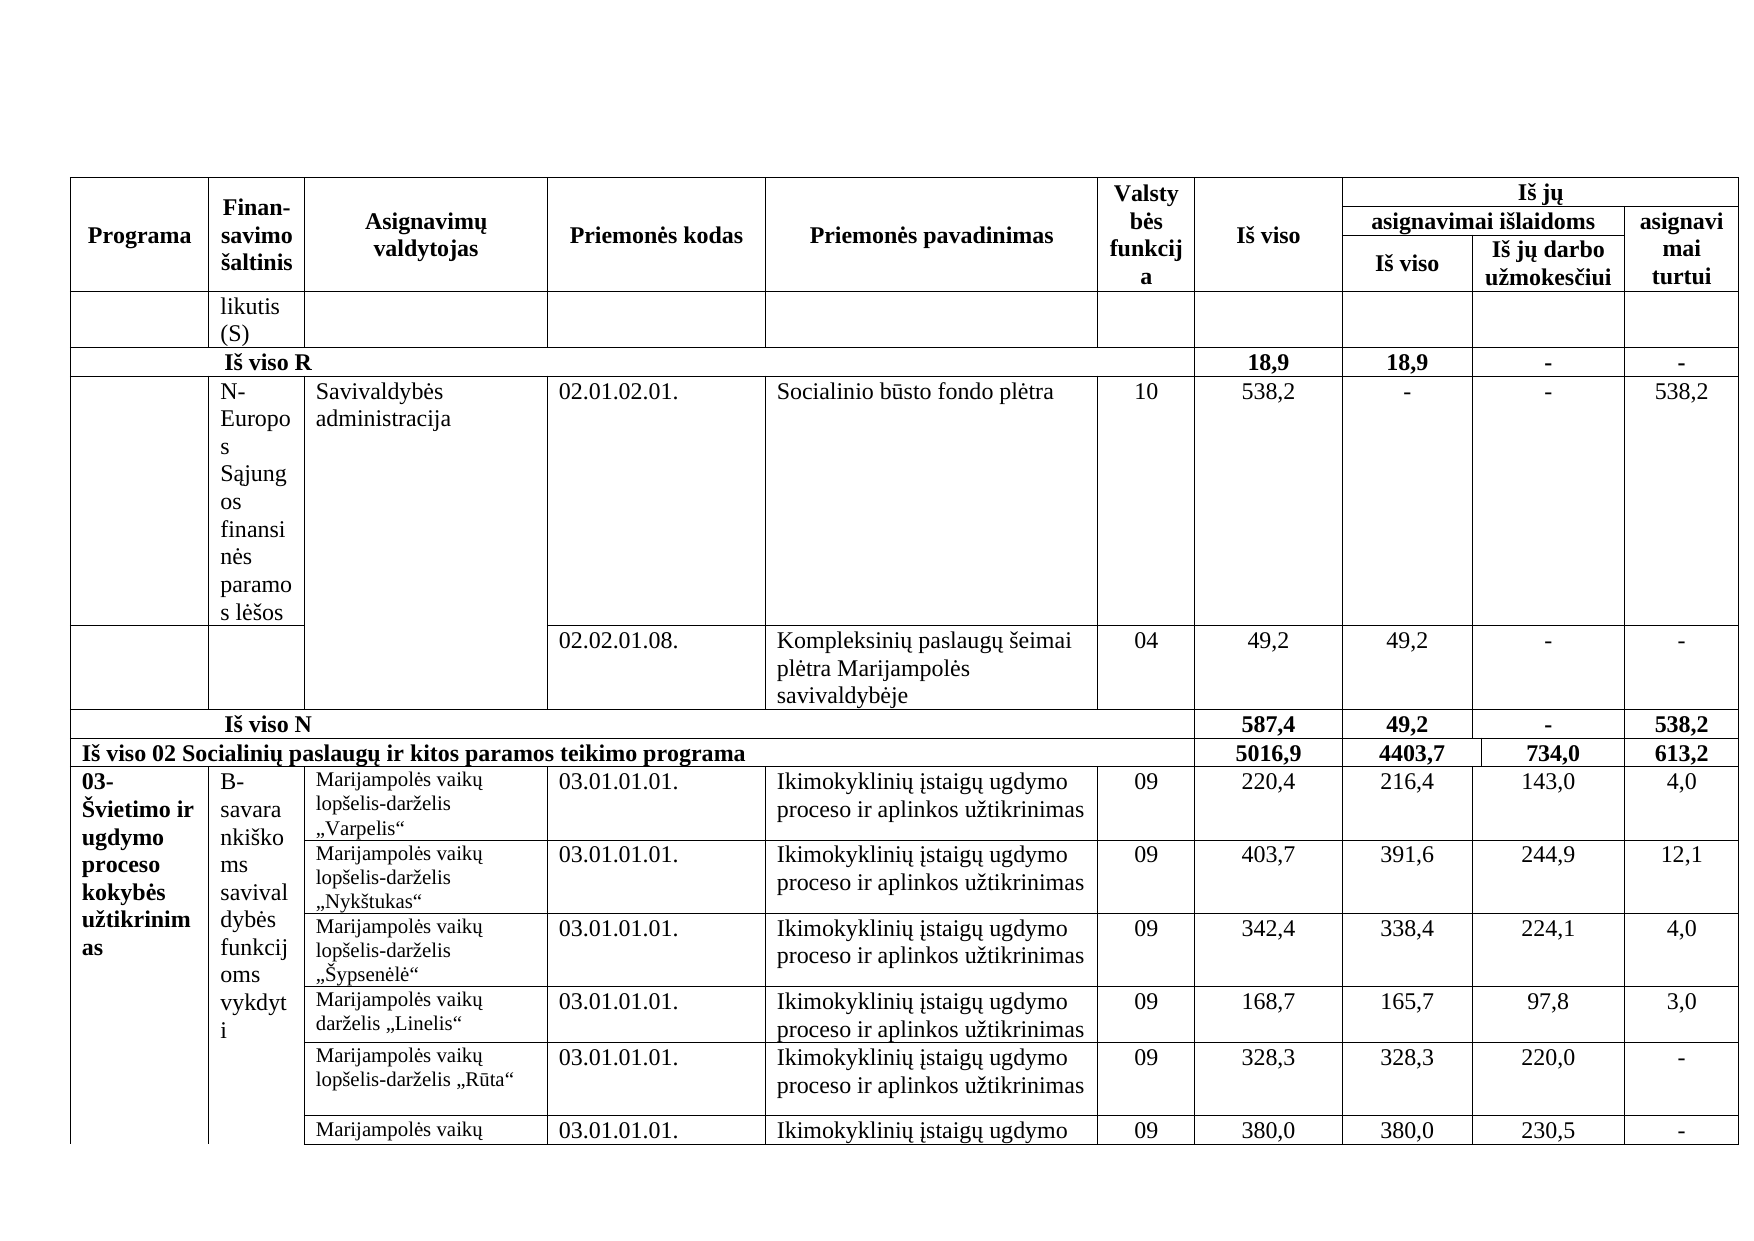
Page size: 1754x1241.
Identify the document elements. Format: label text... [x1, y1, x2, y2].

table_cell - [1625, 1116, 1738, 1144]
table_cell - [1625, 292, 1738, 347]
table_cell [71, 292, 208, 347]
table_cell Kompleksinių paslaugų šeimai plėtra Marijampolės savivaldybėje [766, 626, 1097, 709]
table_cell [1195, 292, 1342, 347]
table_cell 391,6 [1343, 841, 1472, 913]
table_cell [766, 292, 1097, 347]
table_header Iš jų [1343, 178, 1738, 206]
table_cell likutis (S) [209, 292, 304, 347]
table_cell 613,2 [1625, 739, 1738, 766]
table_cell Marijampolės vaikų lopšelis-darželis „Varpelis“ [305, 767, 547, 839]
table_cell 165,7 [1343, 987, 1472, 1042]
table_cell [1343, 292, 1472, 347]
table_cell - [1473, 626, 1624, 709]
table_cell - [1343, 377, 1472, 625]
table_cell Iš viso [1343, 236, 1472, 291]
table_cell [305, 292, 547, 347]
table_header Finan-savimo šaltinis [209, 178, 304, 291]
table_cell 09 [1098, 1043, 1194, 1115]
table_header Iš viso [1195, 178, 1342, 291]
table_cell 4403,7 [1343, 739, 1481, 766]
table_cell 244,9 [1473, 841, 1624, 913]
table_cell 328,3 [1343, 1043, 1472, 1115]
table_cell 49,2 [1195, 626, 1342, 709]
table_cell - [1625, 348, 1738, 376]
table_cell 09 [1098, 1116, 1194, 1144]
table_cell 03.01.01.01. [548, 841, 765, 913]
table_cell 02.01.02.01. [548, 377, 765, 625]
table_header Priemonės pavadinimas [766, 178, 1097, 291]
table_cell Ikimokyklinių įstaigų ugdymo proceso ir aplinkos užtikrinimas [766, 1043, 1097, 1115]
table_cell B-savarankiškoms savivaldybės funkcijoms vykdyti [209, 767, 304, 1144]
table_cell 10 [1098, 377, 1194, 625]
table_header Valstybės funkcija [1098, 178, 1194, 291]
table_cell 97,8 [1473, 987, 1624, 1042]
table_cell [1098, 292, 1194, 347]
table_cell 342,4 [1195, 914, 1342, 986]
table_cell 230,5 [1473, 1116, 1624, 1144]
table_cell Ikimokyklinių įstaigų ugdymo [766, 1116, 1097, 1144]
table_cell 49,2 [1343, 626, 1472, 709]
table_cell Marijampolės vaikų lopšelis-darželis „Šypsenėlė“ [305, 914, 547, 986]
table_cell 09 [1098, 914, 1194, 986]
table_cell - [1473, 348, 1624, 376]
table_header Priemonės kodas [548, 178, 765, 291]
table_cell 09 [1098, 841, 1194, 913]
table_cell Ikimokyklinių įstaigų ugdymo proceso ir aplinkos užtikrinimas [766, 841, 1097, 913]
table_header Asignavimų valdytojas [305, 178, 547, 291]
table_cell asignavimai išlaidoms [1343, 207, 1624, 234]
table_cell Ikimokyklinių įstaigų ugdymo proceso ir aplinkos užtikrinimas [766, 767, 1097, 839]
table_cell 224,1 [1473, 914, 1624, 986]
table_cell 03.01.01.01. [548, 914, 765, 986]
table_cell 3,0 [1625, 987, 1738, 1042]
table_cell 18,9 [1343, 348, 1472, 376]
table_cell asignavimai turtui įsigyti [1625, 207, 1738, 291]
table_cell [209, 626, 304, 709]
table_cell Marijampolės vaikų [305, 1116, 547, 1144]
table_cell 18,9 [1195, 348, 1342, 376]
table_cell 143,0 [1473, 767, 1624, 839]
table_cell 328,3 [1195, 1043, 1342, 1115]
table_cell 03.01.01.01. [548, 987, 765, 1042]
table_cell 220,4 [1195, 767, 1342, 839]
table_cell 538,2 [1625, 377, 1738, 625]
table_cell 403,7 [1195, 841, 1342, 913]
table_cell 03.01.01.01. [548, 767, 765, 839]
table_cell - [1625, 626, 1738, 709]
table_cell Iš viso N [71, 710, 1194, 738]
table_cell 4,0 [1625, 914, 1738, 986]
table_cell [71, 626, 208, 709]
table_cell N-Europos Sąjungos finansinės paramos lėšos [209, 377, 304, 625]
table_cell 4,0 [1625, 767, 1738, 839]
table_cell 216,4 [1343, 767, 1472, 839]
table_cell 49,2 [1343, 710, 1472, 738]
table_cell 220,0 [1473, 1043, 1624, 1115]
table_cell 734,0 [1482, 739, 1624, 766]
table_cell 12,1 [1625, 841, 1738, 913]
table_cell - [1625, 1043, 1738, 1115]
table_cell [548, 292, 765, 347]
table_cell 03.01.01.01. [548, 1116, 765, 1144]
table_cell 02.02.01.08. [548, 626, 765, 709]
table_cell 380,0 [1195, 1116, 1342, 1144]
table_cell 5016,9 [1195, 739, 1342, 766]
table_cell 587,4 [1195, 710, 1342, 738]
table_cell Socialinio būsto fondo plėtra [766, 377, 1097, 625]
table_cell 04 [1098, 626, 1194, 709]
table_cell 09 [1098, 987, 1194, 1042]
table_cell Ikimokyklinių įstaigų ugdymo proceso ir aplinkos užtikrinimas [766, 914, 1097, 986]
table_cell 168,7 [1195, 987, 1342, 1042]
table_cell [71, 377, 208, 625]
table_cell 03.01.01.01. [548, 1043, 765, 1115]
table_cell Iš jų darbo užmokesčiui [1473, 236, 1624, 291]
table_cell 380,0 [1343, 1116, 1472, 1144]
table_cell - [1473, 377, 1624, 625]
table_cell Iš viso R [71, 348, 1194, 376]
table_cell Marijampolės vaikų darželis „Linelis“ [305, 987, 547, 1042]
table_cell 538,2 [1625, 710, 1738, 738]
table_cell Ikimokyklinių įstaigų ugdymo proceso ir aplinkos užtikrinimas [766, 987, 1097, 1042]
table_cell Iš viso 02 Socialinių paslaugų ir kitos paramos teikimo programa [71, 739, 1194, 766]
table_cell 03- Švietimo ir ugdymo proceso kokybės užtikrinimas [71, 767, 208, 1144]
table_cell 538,2 [1195, 377, 1342, 625]
table_cell 338,4 [1343, 914, 1472, 986]
table_cell - [1473, 292, 1624, 347]
table_cell - [1473, 710, 1624, 738]
table_header Programa [71, 178, 208, 291]
table_cell Savivaldybės administracija [305, 377, 547, 709]
table_cell 09 [1098, 767, 1194, 839]
table_cell Marijampolės vaikų lopšelis-darželis „Rūta“ [305, 1043, 547, 1115]
table_cell Marijampolės vaikų lopšelis-darželis „Nykštukas“ [305, 841, 547, 913]
